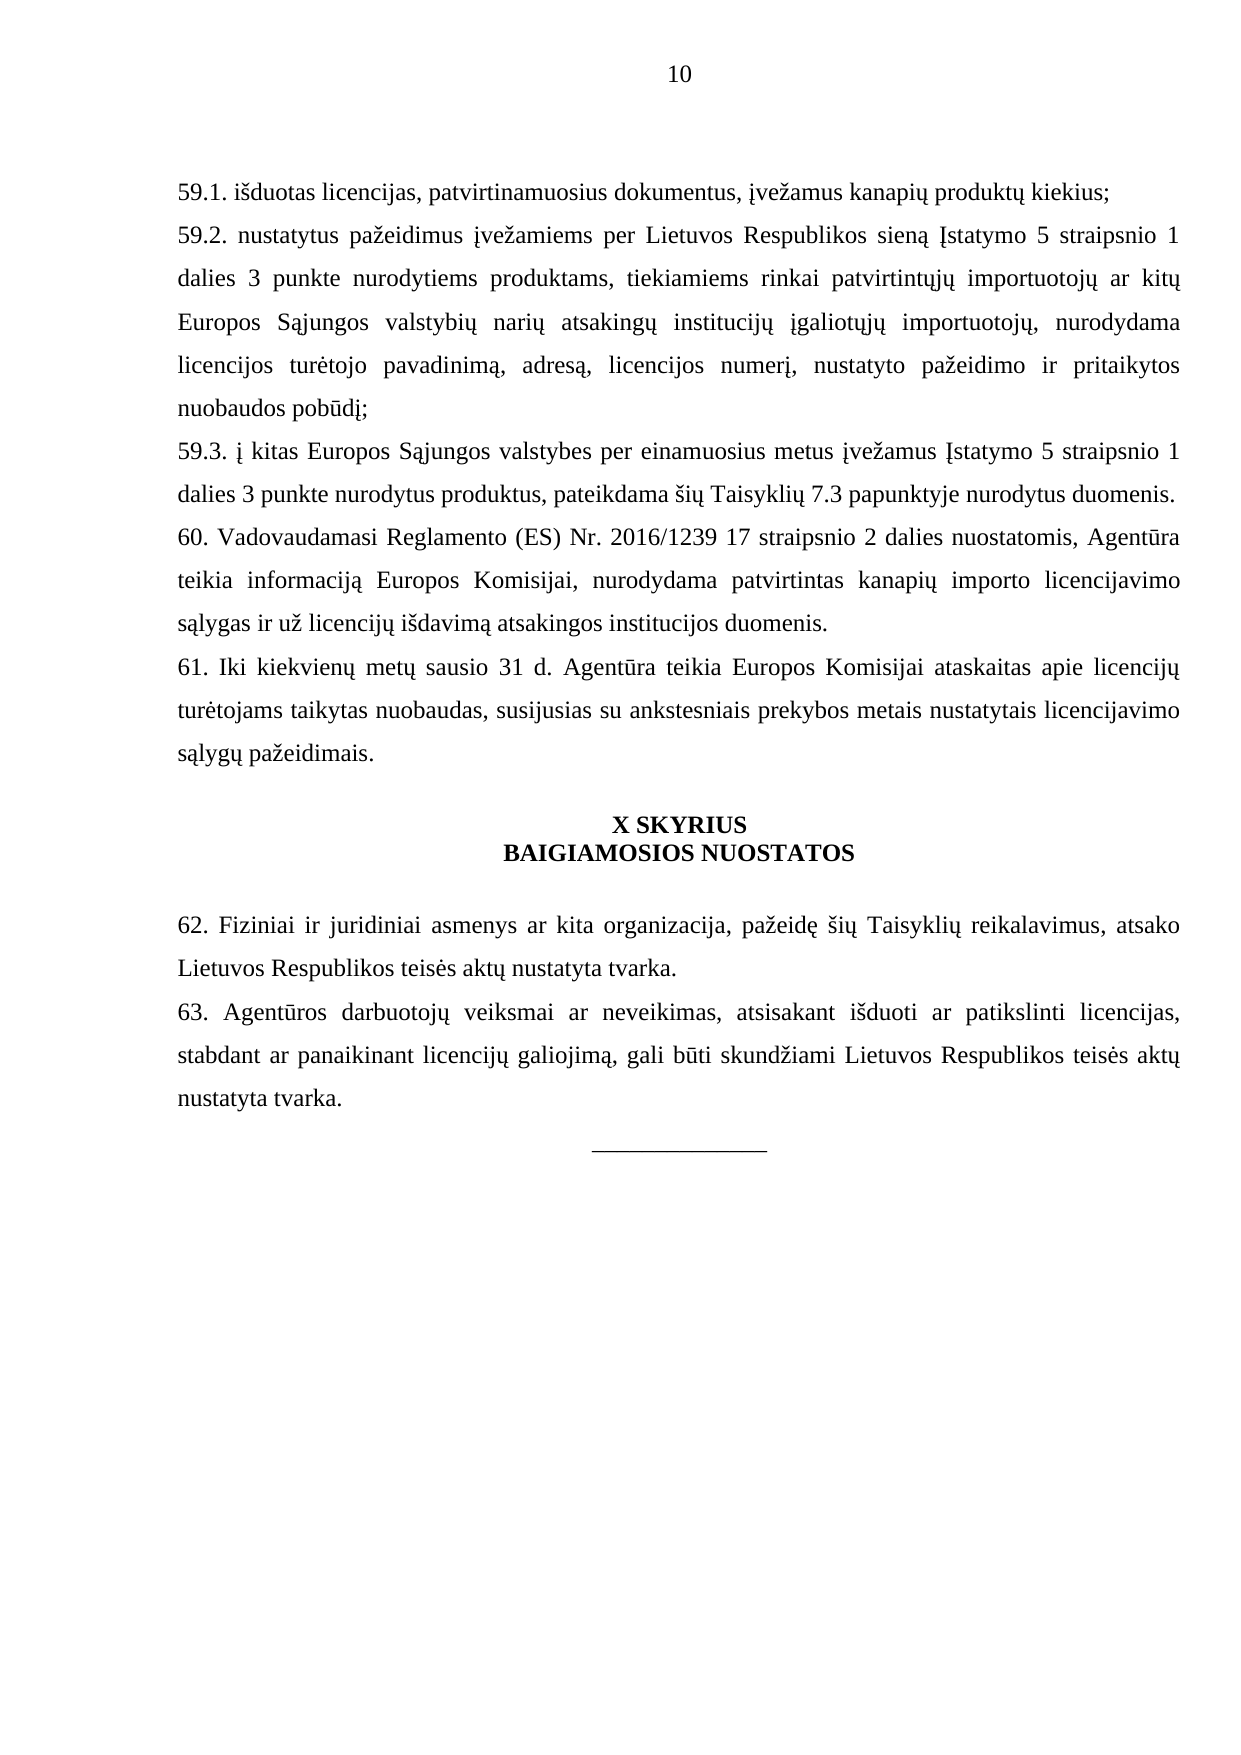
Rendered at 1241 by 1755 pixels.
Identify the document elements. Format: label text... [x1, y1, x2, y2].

text BAIGIAMOSIOS NUOSTATOS [177, 838, 1181, 867]
text 61. Iki kiekvienų metų sausio 31 d. Agentūra teikia Europos Komisijai ataskaitas apie licencijų turėtojams taikytas nuobaudas, susijusias su ankstesniais prekybos metais nustatytais licencijavimo sąlygų pažeidimais. [177, 652, 1181, 767]
text ______________ [177, 1126, 1181, 1155]
text X SKYRIUS [177, 810, 1181, 838]
text 60. Vadovaudamasi Reglamento (ES) Nr. 2016/1239 17 straipsnio 2 dalies nuostatomis, Agentūra teikia informaciją Europos Komisijai, nurodydama patvirtintas kanapių importo licencijavimo sąlygas ir už licencijų išdavimą atsakingos institucijos duomenis. [177, 522, 1181, 637]
text 59.1. išduotas licencijas, patvirtinamuosius dokumentus, įvežamus kanapių produktų kiekius; [177, 177, 1181, 206]
text 59.3. į kitas Europos Sąjungos valstybes per einamuosius metus įvežamus Įstatymo 5 straipsnio 1 dalies 3 punkte nurodytus produktus, pateikdama šių Taisyklių 7.3 papunktyje nurodytus duomenis. [177, 436, 1181, 508]
text 62. Fiziniai ir juridiniai asmenys ar kita organizacija, pažeidę šių Taisyklių reikalavimus, atsako Lietuvos Respublikos teisės aktų nustatyta tvarka. [177, 910, 1181, 982]
text 63. Agentūros darbuotojų veiksmai ar neveikimas, atsisakant išduoti ar patikslinti licencijas, stabdant ar panaikinant licencijų galiojimą, gali būti skundžiami Lietuvos Respublikos teisės aktų nustatyta tvarka. [177, 997, 1181, 1112]
text 59.2. nustatytus pažeidimus įvežamiems per Lietuvos Respublikos sieną Įstatymo 5 straipsnio 1 dalies 3 punkte nurodytiems produktams, tiekiamiems rinkai patvirtintųjų importuotojų ar kitų Europos Sąjungos valstybių narių atsakingų institucijų įgaliotųjų importuotojų, nurodydama licencijos turėtojo pavadinimą, adresą, licencijos numerį, nustatyto pažeidimo ir pritaikytos nuobaudos pobūdį; [177, 220, 1181, 422]
